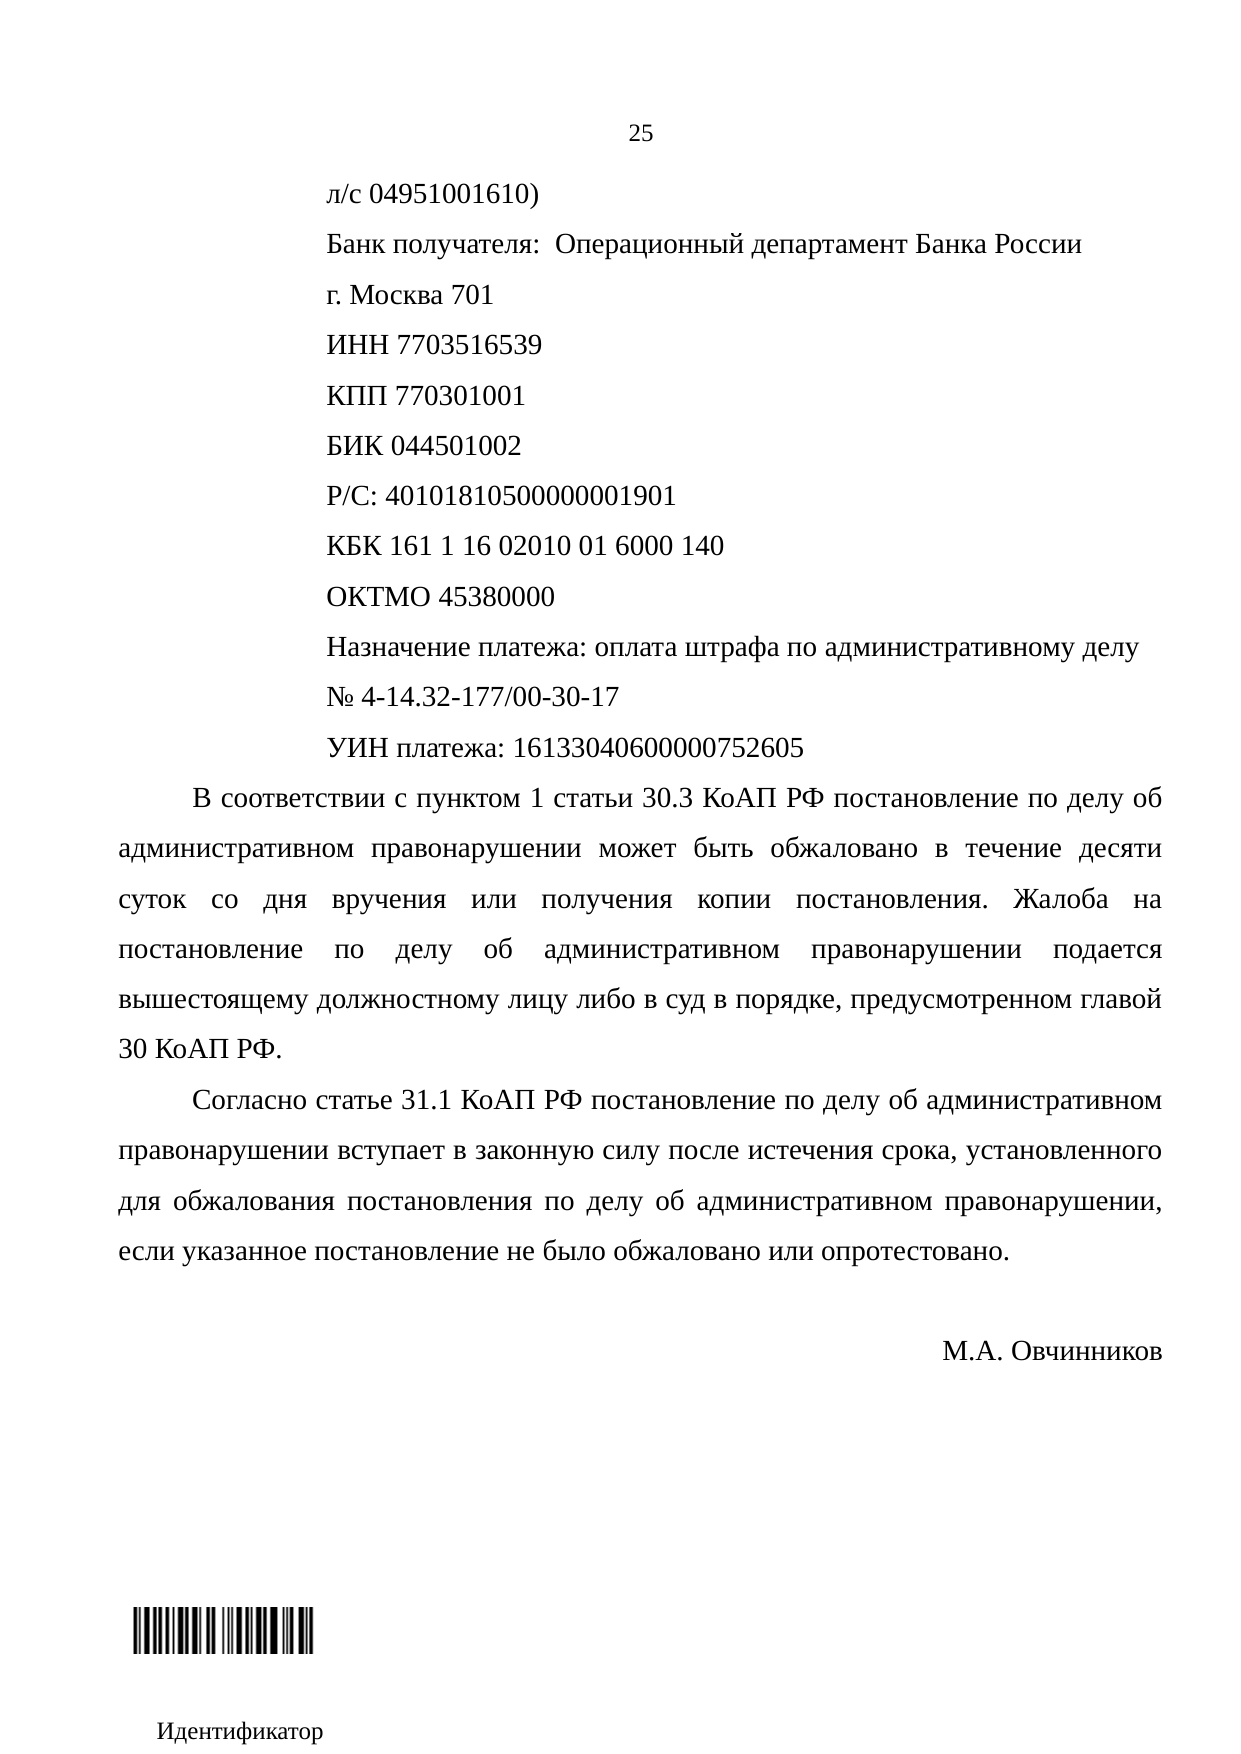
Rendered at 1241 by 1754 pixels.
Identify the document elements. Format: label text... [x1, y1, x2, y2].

text ИНН 7703516539 [326, 327, 1163, 361]
text БИК 044501002 [326, 428, 1163, 461]
text Согласно статье 31.1 КоАП РФ постановление по делу об административном правонарушении вступает в законную силу после истечения срока, установленного для обжалования постановления по делу об административном правонарушении, если указанное постановление не было обжаловано или опротестовано. [118, 1082, 1163, 1266]
text Назначение платежа: оплата штрафа по административному делу № 4-14.32-177/00-30-17 [326, 629, 1163, 713]
text М.А. Овчинников [118, 1333, 1163, 1367]
text В соответствии с пунктом 1 статьи 30.3 КоАП РФ постановление по делу об административном правонарушении может быть обжаловано в течение десяти суток со дня вручения или получения копии постановления. Жалоба на постановление по делу об административном правонарушении подается вышестоящему должностному лицу либо в суд в порядке, предусмотренном главой 30 КоАП РФ. [118, 780, 1163, 1065]
text ОКТМО 45380000 [326, 579, 1163, 612]
text КБК 161 1 16 02010 01 6000 140 [326, 528, 1163, 562]
text КПП 770301001 [326, 378, 1163, 411]
text Р/С: 40101810500000001901 [326, 478, 1163, 512]
text л/с 04951001610) [326, 176, 1163, 210]
text УИН платежа: 16133040600000752605 [326, 730, 1163, 763]
picture [118, 1607, 331, 1654]
text Банк получателя: Операционный департамент Банка России г. Москва 701 [326, 227, 1163, 311]
